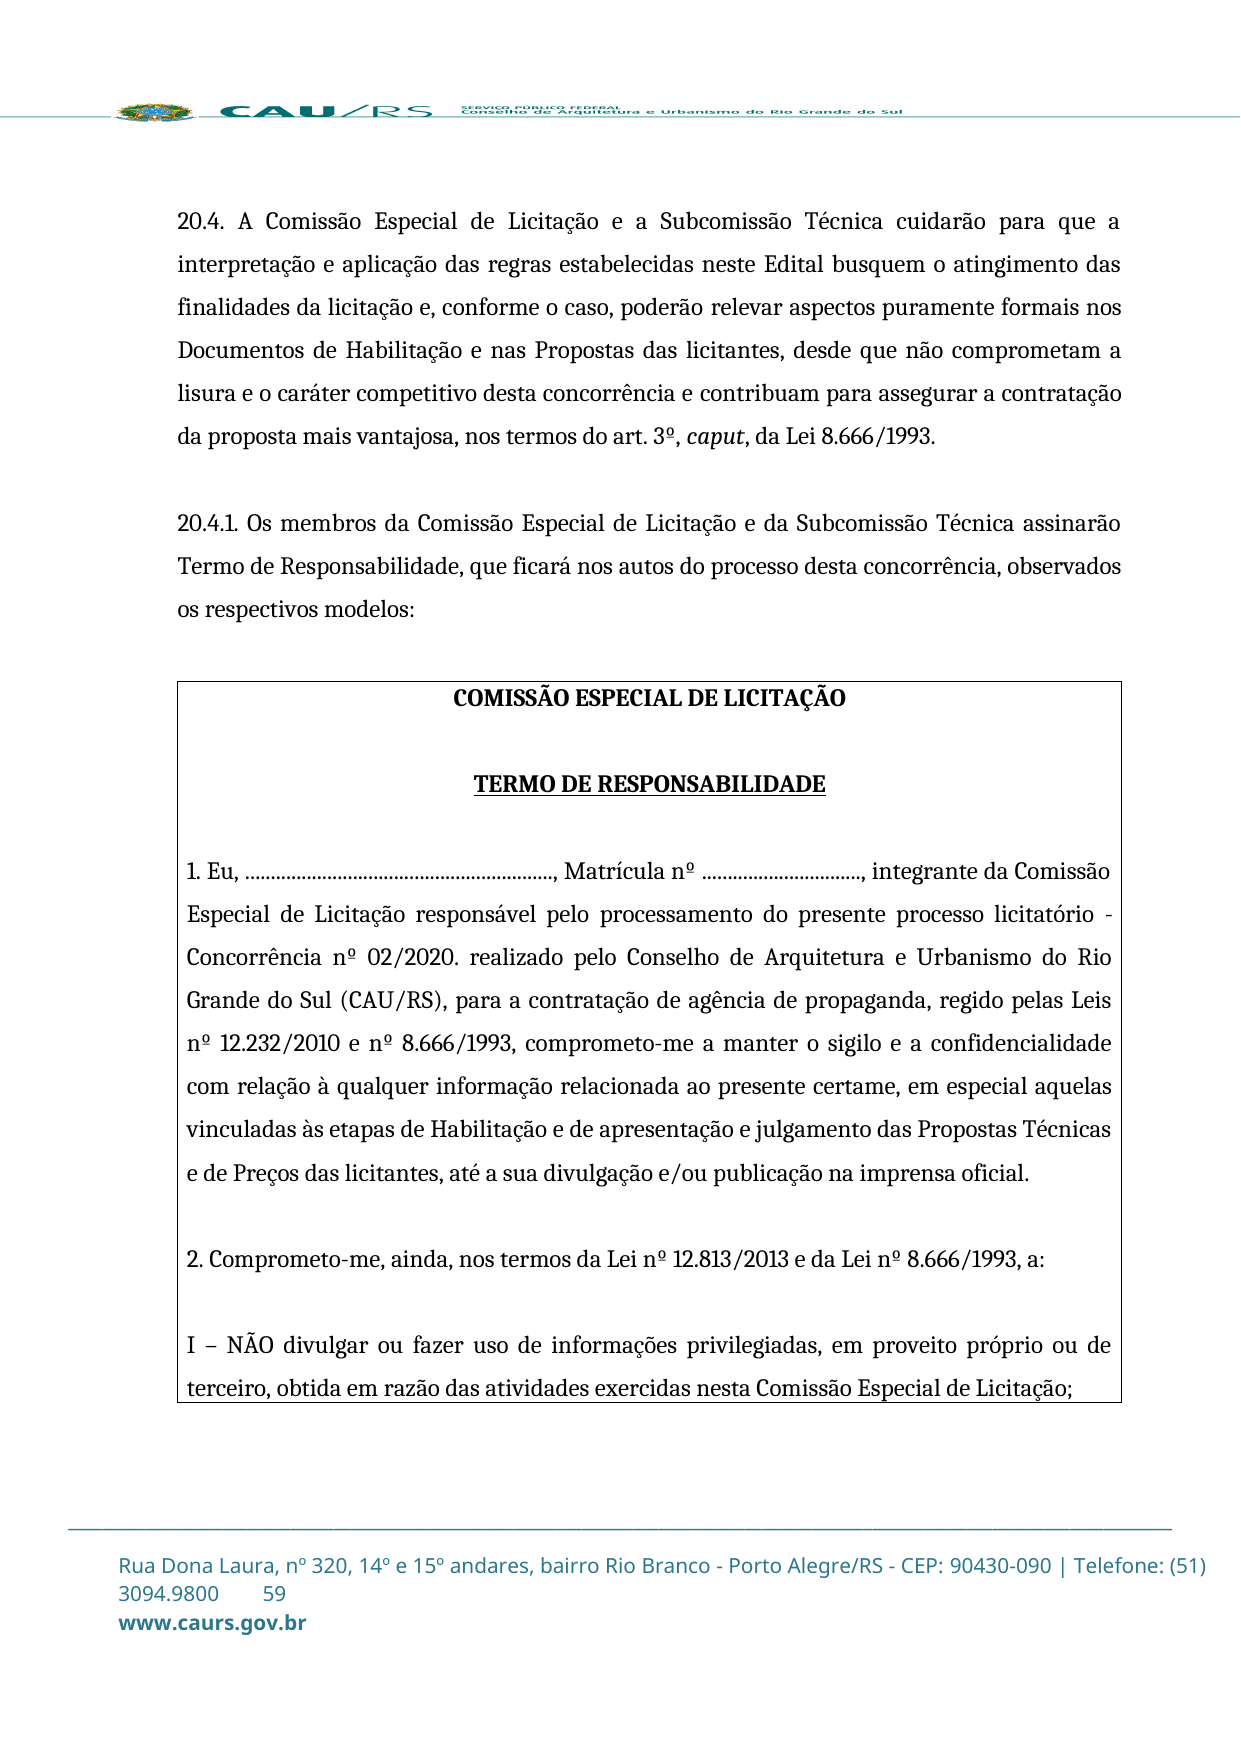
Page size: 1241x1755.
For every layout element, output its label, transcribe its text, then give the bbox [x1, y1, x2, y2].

text I – NÃO divulgar ou fazer uso de informações privilegiadas, em proveito próprio ou de terceiro, obtida em razão das atividades exercidas nesta Comissão Especial de Licitação; [178, 1328, 1121, 1402]
text 20.4. A Comissão Especial de Licitação e a Subcomissão Técnica cuidarão para que a interpretação e aplicação das regras estabelecidas neste Edital busquem o atingimento das finalidades da licitação e, conforme o caso, poderão relevar aspectos puramente formais nos Documentos de Habilitação e nas Propostas das licitantes, desde que não comprometam a lisura e o caráter competitivo desta concorrência e contribuam para assegurar a contratação da proposta mais vantajosa, nos termos do art. 3º, caput, da Lei 8.666/1993. [177, 249, 1122, 451]
text TERMO DE RESPONSABILIDADE [178, 767, 1121, 799]
text COMISSÃO ESPECIAL DE LICITAÇÃO [178, 682, 1121, 713]
text 2. Comprometo-me, ainda, nos termos da Lei nº 12.813/2013 e da Lei nº 8.666/1993, a: [178, 1242, 1121, 1273]
text 1. Eu, ............................................................, Matrícula nº ..............................., integrante da Comissão Especial de Licitação responsável pelo processamento do presente processo licitatório - Concorrência nº 02/2020. realizado pelo Conselho de Arquitetura e Urbanismo do Rio Grande do Sul (CAU/RS), para a contratação de agência de propaganda, regido pelas Leis nº 12.232/2010 e nº 8.666/1993, comprometo-me a manter o sigilo e a confidencialidade com relação à qualquer informação relacionada ao presente certame, em especial aquelas vinculadas às etapas de Habilitação e de apresentação e julgamento das Propostas Técnicas e de Preços das licitantes, até a sua divulgação e/ou publicação na imprensa oficial. [178, 853, 1121, 1187]
text 20.4.1. Os membros da Comissão Especial de Licitação e da Subcomissão Técnica assinarão Termo de Responsabilidade, que ficará nos autos do processo desta concorrência, observados os respectivos modelos: [177, 508, 1122, 623]
